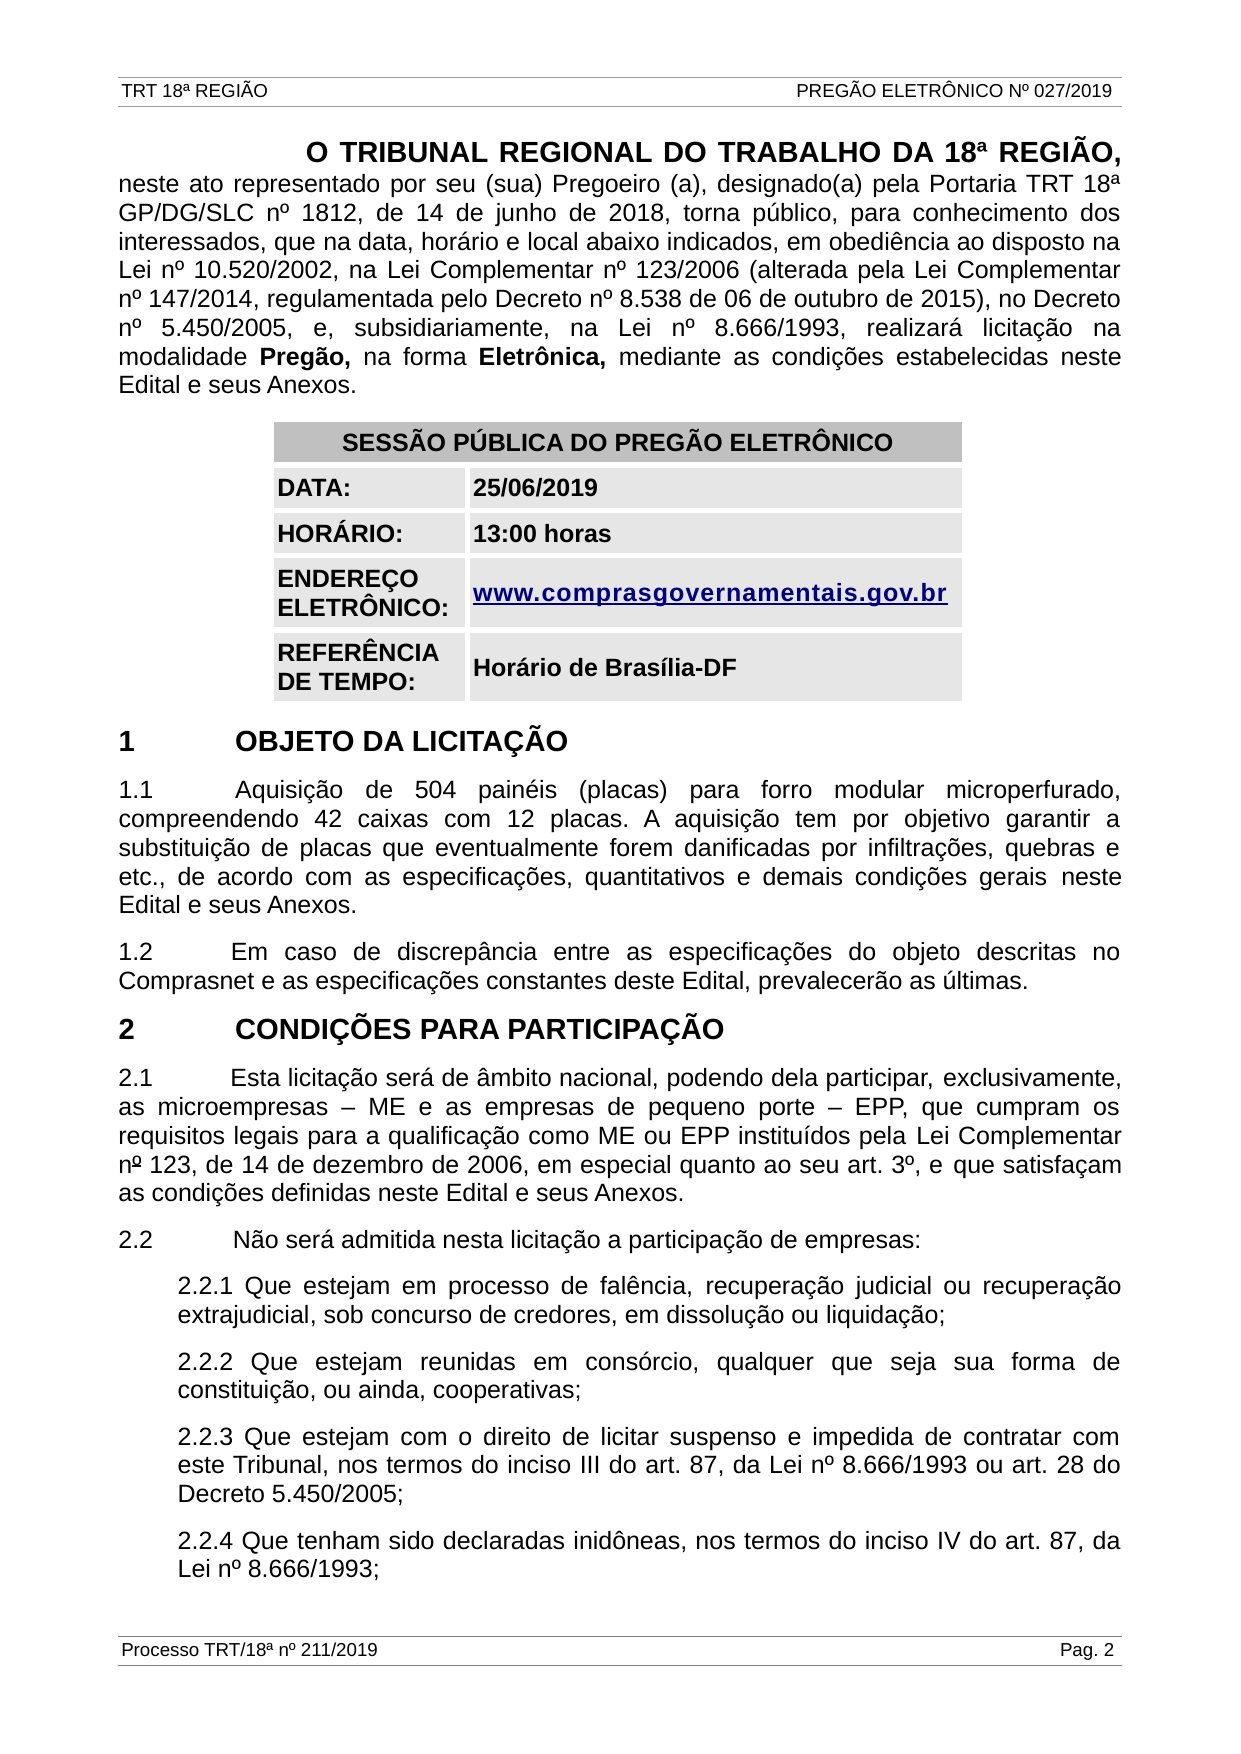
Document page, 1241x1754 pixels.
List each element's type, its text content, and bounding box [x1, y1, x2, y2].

text 2.2.4 Que tenham sido declaradas inidôneas, nos termos do inciso IV do art. 87, da Lei nº 8.666/1993; [177, 1526, 1122, 1583]
table_header SESSÃO PÚBLICA DO PREGÃO ELETRÔNICO [274, 422, 962, 462]
table_cell REFERÊNCIA DE TEMPO: [274, 633, 465, 701]
text 2.2.1 Que estejam em processo de falência, recuperação judicial ou recuperação extrajudicial, sob concurso de credores, em dissolução ou liquidação; [177, 1271, 1122, 1329]
text 2.2 Não será admitida nesta licitação a participação de empresas: [118, 1225, 1122, 1254]
text 1 OBJETO DA LICITAÇÃO [118, 724, 1122, 758]
table_cell 25/06/2019 [470, 468, 962, 508]
table_cell DATA: [274, 468, 465, 508]
text 2 CONDIÇÕES PARA PARTICIPAÇÃO [118, 1012, 1122, 1046]
list Em caso de discrepância entre as especificações do objeto descritas no Comprasnet e as especificações constantes deste Edital, prevalecerão as últimas. [118, 937, 1122, 994]
text O TRIBUNAL REGIONAL DO TRABALHO DA 18ª REGIÃO, neste ato representado por seu (sua) Pregoeiro (a), designado(a) pela Portaria TRT 18ª GP/DG/SLC nº 1812, de 14 de junho de 2018, torna público, para conhecimento dos interessados, que na data, horário e local abaixo indicados, em obediência ao disposto na Lei nº 10.520/2002, na Lei Complementar nº 123/2006 (alterada pela Lei Complementar nº 147/2014, regulamentada pelo Decreto nº 8.538 de 06 de outubro de 2015), no Decreto nº 5.450/2005, e, subsidiariamente, na Lei nº 8.666/1993, realizará licitação na modalidade Pregão, na forma Eletrônica, mediante as condições estabelecidas neste Edital e seus Anexos. [118, 136, 1122, 399]
text 1.1 Aquisição de 504 painéis (placas) para forro modular microperfurado, compreendendo 42 caixas com 12 placas. A aquisição tem por objetivo garantir a substituição de placas que eventualmente forem danificadas por infiltrações, quebras e etc., de acordo com as especificações, quantitativos e demais condições gerais neste Edital e seus Anexos. [118, 776, 1122, 919]
list 2.1 Esta licitação será de âmbito nacional, podendo dela participar, exclusivamente, as microempresas – ME e as empresas de pequeno porte – EPP, que cumpram os requisitos legais para a qualificação como ME ou EPP instituídos pela Lei Complementar nº 123, de 14 de dezembro de 2006, em especial quanto ao seu art. 3º, e que satisfaçam as condições definidas neste Edital e seus Anexos. [118, 1063, 1122, 1207]
table_cell ENDEREÇO ELETRÔNICO: [274, 558, 465, 627]
table_cell 13:00 horas [470, 513, 962, 553]
text 2.2.3 Que estejam com o direito de licitar suspenso e impedida de contratar com este Tribunal, nos termos do inciso III do art. 87, da Lei nº 8.666/1993 ou art. 28 do Decreto 5.450/2005; [177, 1422, 1122, 1508]
table_cell Horário de Brasília-DF [470, 633, 962, 701]
table_cell HORÁRIO: [274, 513, 465, 553]
table_cell www.comprasgovernamentais.gov.br [470, 558, 962, 627]
text 2.2.2 Que estejam reunidas em consórcio, qualquer que seja sua forma de constituição, ou ainda, cooperativas; [177, 1347, 1122, 1404]
